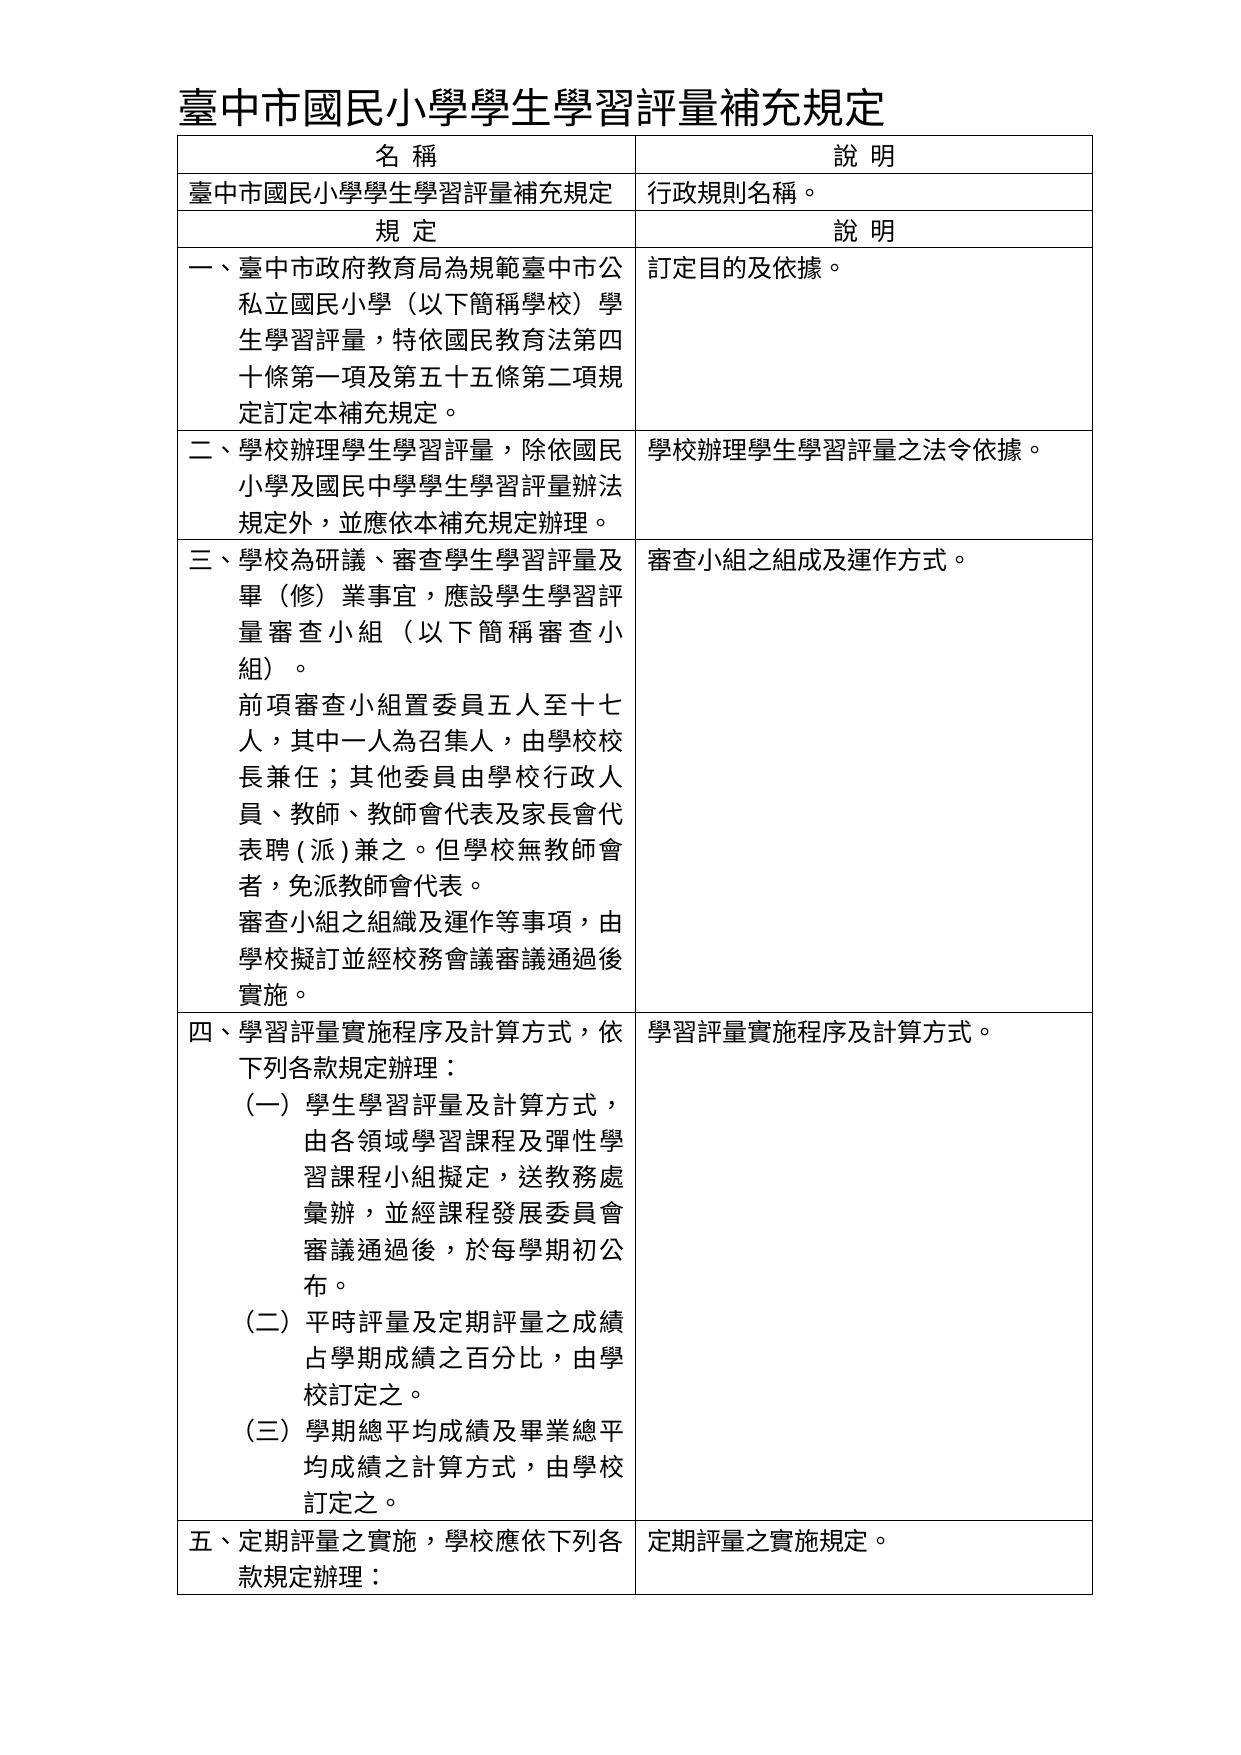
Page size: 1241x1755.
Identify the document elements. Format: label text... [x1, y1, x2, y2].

table_cell 學習評量實施程序及計算方式。 [636, 1013, 1092, 1520]
table_cell 學校為研議、審查學生學習評量及畢（修）業事宜，應設學生學習評量審查小組（以下簡稱審查小組）。 前項審查小組置委員五人至十七人，其中一人為召集人，由學校校長兼任；其他委員由學校行政人員、教師、教師會代表及家長會代表聘(派)兼之。但學校無教師會者，免派教師會代表。 審查小組之組織及運作等事項，由學校擬訂並經校務會議審議通過後實施。 [178, 540, 635, 1012]
table_cell 學校辦理學生學習評量之法令依據。 [636, 431, 1092, 539]
table_cell 學校辦理學生學習評量，除依國民小學及國民中學學生學習評量辦法規定外，並應依本補充規定辦理。 [178, 431, 635, 539]
table_cell 訂定目的及依據。 [636, 248, 1092, 429]
table_cell 學習評量實施程序及計算方式，依下列各款規定辦理： 學生學習評量及計算方式，由各領域學習課程及彈性學習課程小組擬定，送教務處彙辦，並經課程發展委員會審議通過後，於每學期初公布。 平時評量及定期評量之成績占學期成績之百分比，由學校訂定之。 學期總平均成績及畢業總平均成績之計算方式，由學校訂定之。 [178, 1013, 635, 1520]
table_cell 審查小組之組成及運作方式。 [636, 540, 1092, 1012]
table_header 名 稱 [178, 136, 635, 173]
table_header 說 明 [636, 136, 1092, 173]
table_cell 行政規則名稱。 [636, 174, 1092, 210]
table_cell 定期評量之實施，學校應依下列各款規定辦理： 以紙筆測驗方式辦理時，應訂定試卷編製、命題流程、審查及保密之注意事項。 教師編製評量試題時，不得直接引用坊間出版之試題。 學校教育人員不得有洩題或暴露試卷之行為，違者依相關規定懲處。 [178, 1521, 635, 1594]
text 臺中市國民小學學生學習評量補充規定 [177, 75, 1093, 135]
table_cell 臺中市政府教育局為規範臺中市公私立國民小學（以下簡稱學校）學生學習評量，特依國民教育法第四十條第一項及第五十五條第二項規定訂定本補充規定。 [178, 248, 635, 429]
table_cell 說 明 [636, 211, 1092, 247]
table_cell 定期評量之實施規定。 [636, 1521, 1092, 1594]
table_cell 臺中市國民小學學生學習評量補充規定 [178, 174, 635, 210]
table_cell 規 定 [178, 211, 635, 247]
